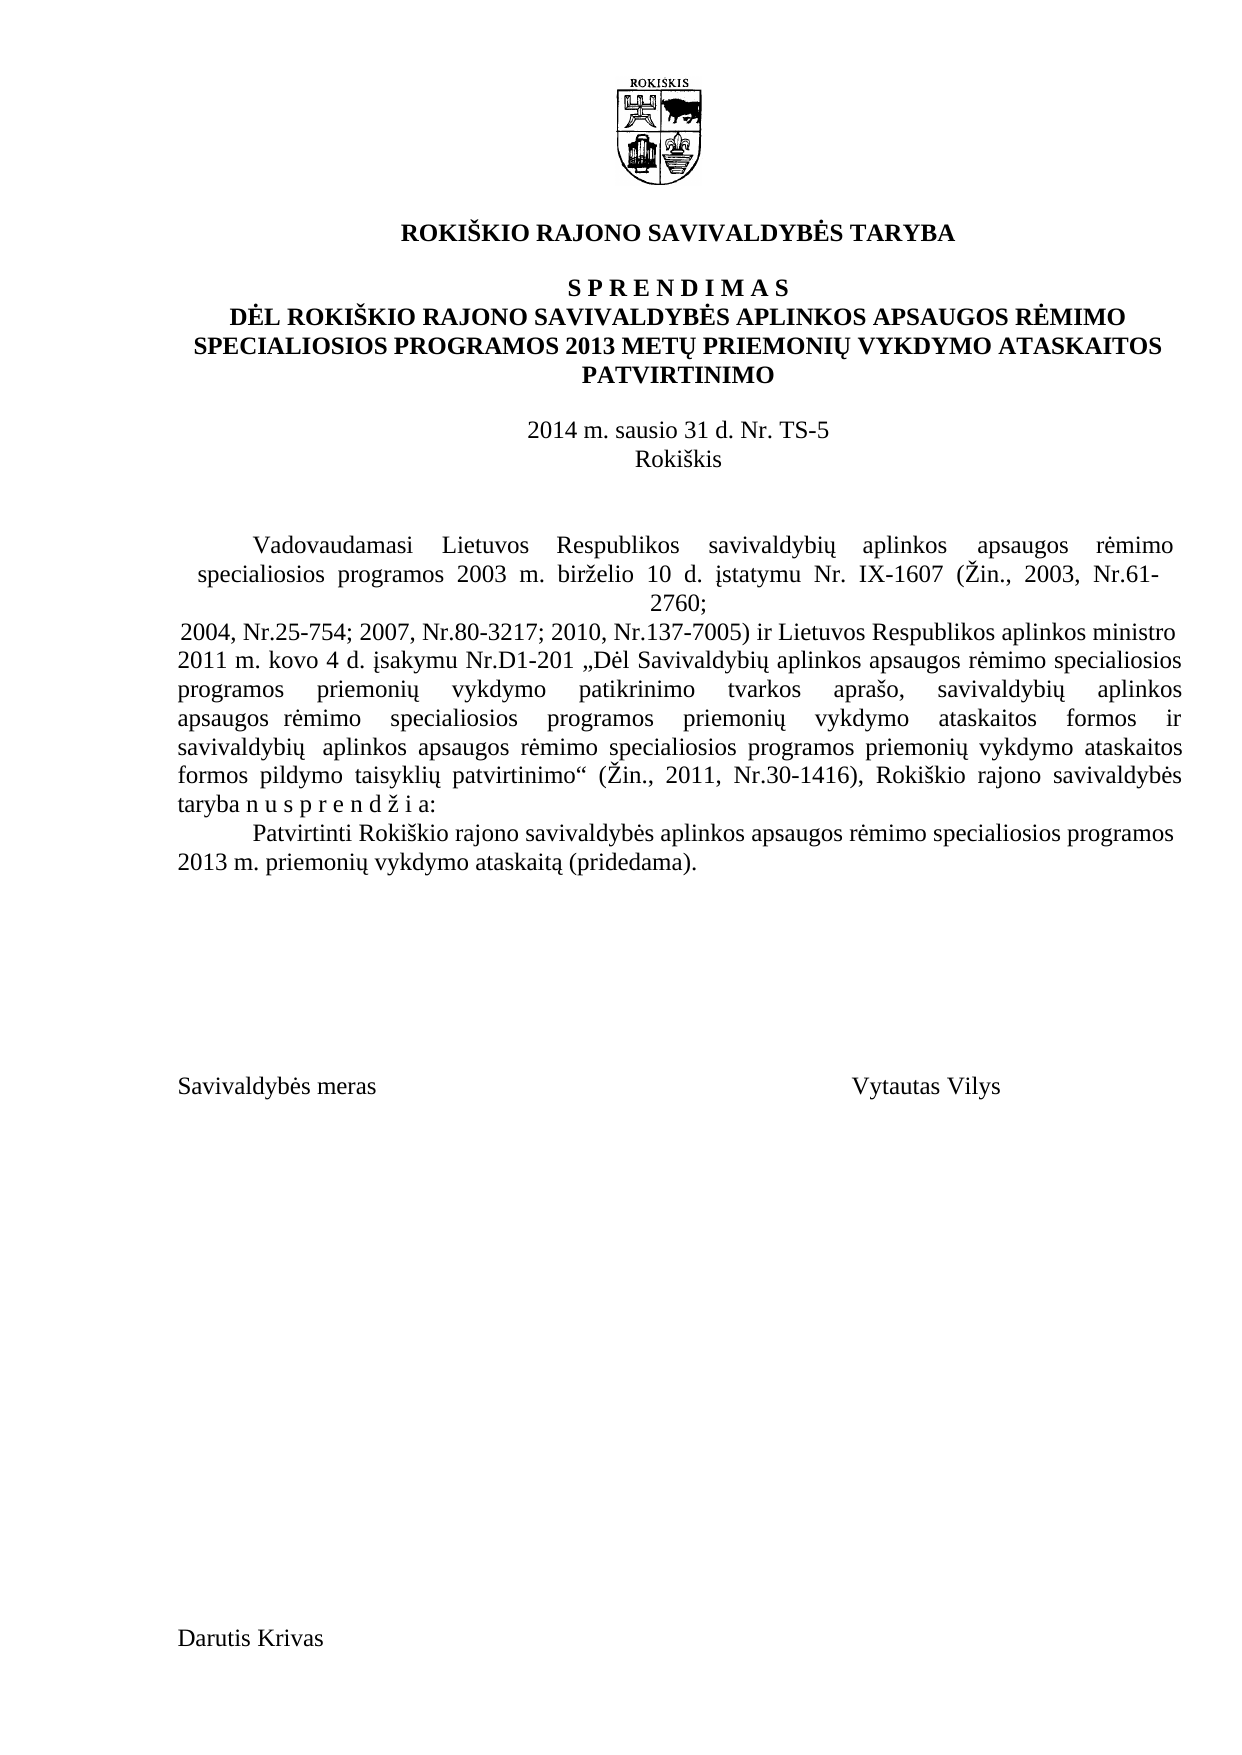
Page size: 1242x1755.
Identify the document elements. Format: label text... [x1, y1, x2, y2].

text ROKIŠKIO RAJONO SAVIVALDYBĖS TARYBA [395, 218, 961, 246]
text 2014 m. sausio 31 d. Nr. TS-5 [521, 416, 835, 444]
text Rokiškis [629, 444, 728, 473]
text 2013 m. priemonių vykdymo ataskaitą (pridedama). [177, 847, 704, 875]
text Vadovaudamasi Lietuvos Respublikos savivaldybių aplinkos apsaugos rėmimo [252, 530, 1189, 559]
text DĖL ROKIŠKIO RAJONO SAVIVALDYBĖS APLINKOS APSAUGOS RĖMIMO SPECIALIOSIOS PROGRAMOS 2013 METŲ PRIEMONIŲ VYKDYMO ATASKAITOS PATVIRTINIMO [189, 302, 1167, 388]
text 2011 m. kovo 4 d. įsakymu Nr.D1-201 „Dėl Savivaldybių aplinkos apsaugos rėmimo specialiosios programos priemonių vykdymo patikrinimo tvarkos aprašo, savivaldybių aplinkos apsaugos rėmimo specialiosios programos priemonių vykdymo ataskaitos formos ir savivaldybių aplinkos apsaugos rėmimo specialiosios programos priemonių vykdymo ataskaitos formos pildymo taisyklių patvirtinimo“ (Žin., 2011, Nr.30-1416), Rokiškio rajono savivaldybės taryba n u s p r e n d ž i a: [177, 645, 1183, 818]
text Patvirtinti Rokiškio rajono savivaldybės aplinkos apsaugos rėmimo specialiosios programos [252, 818, 1189, 847]
text Savivaldybės meras Vytautas Vilys [177, 1071, 1008, 1100]
text 2004, Nr.25-754; 2007, Nr.80-3217; 2010, Nr.137-7005) ir Lietuvos Respublikos aplinkos ministro [173, 617, 1183, 645]
text specialiosios programos 2003 m. birželio 10 d. įstatymu Nr. IX-1607 (Žin., 2003, Nr.61-2760; [173, 559, 1183, 617]
text Darutis Krivas [177, 1623, 331, 1652]
text S P R E N D I M A S [562, 273, 794, 302]
